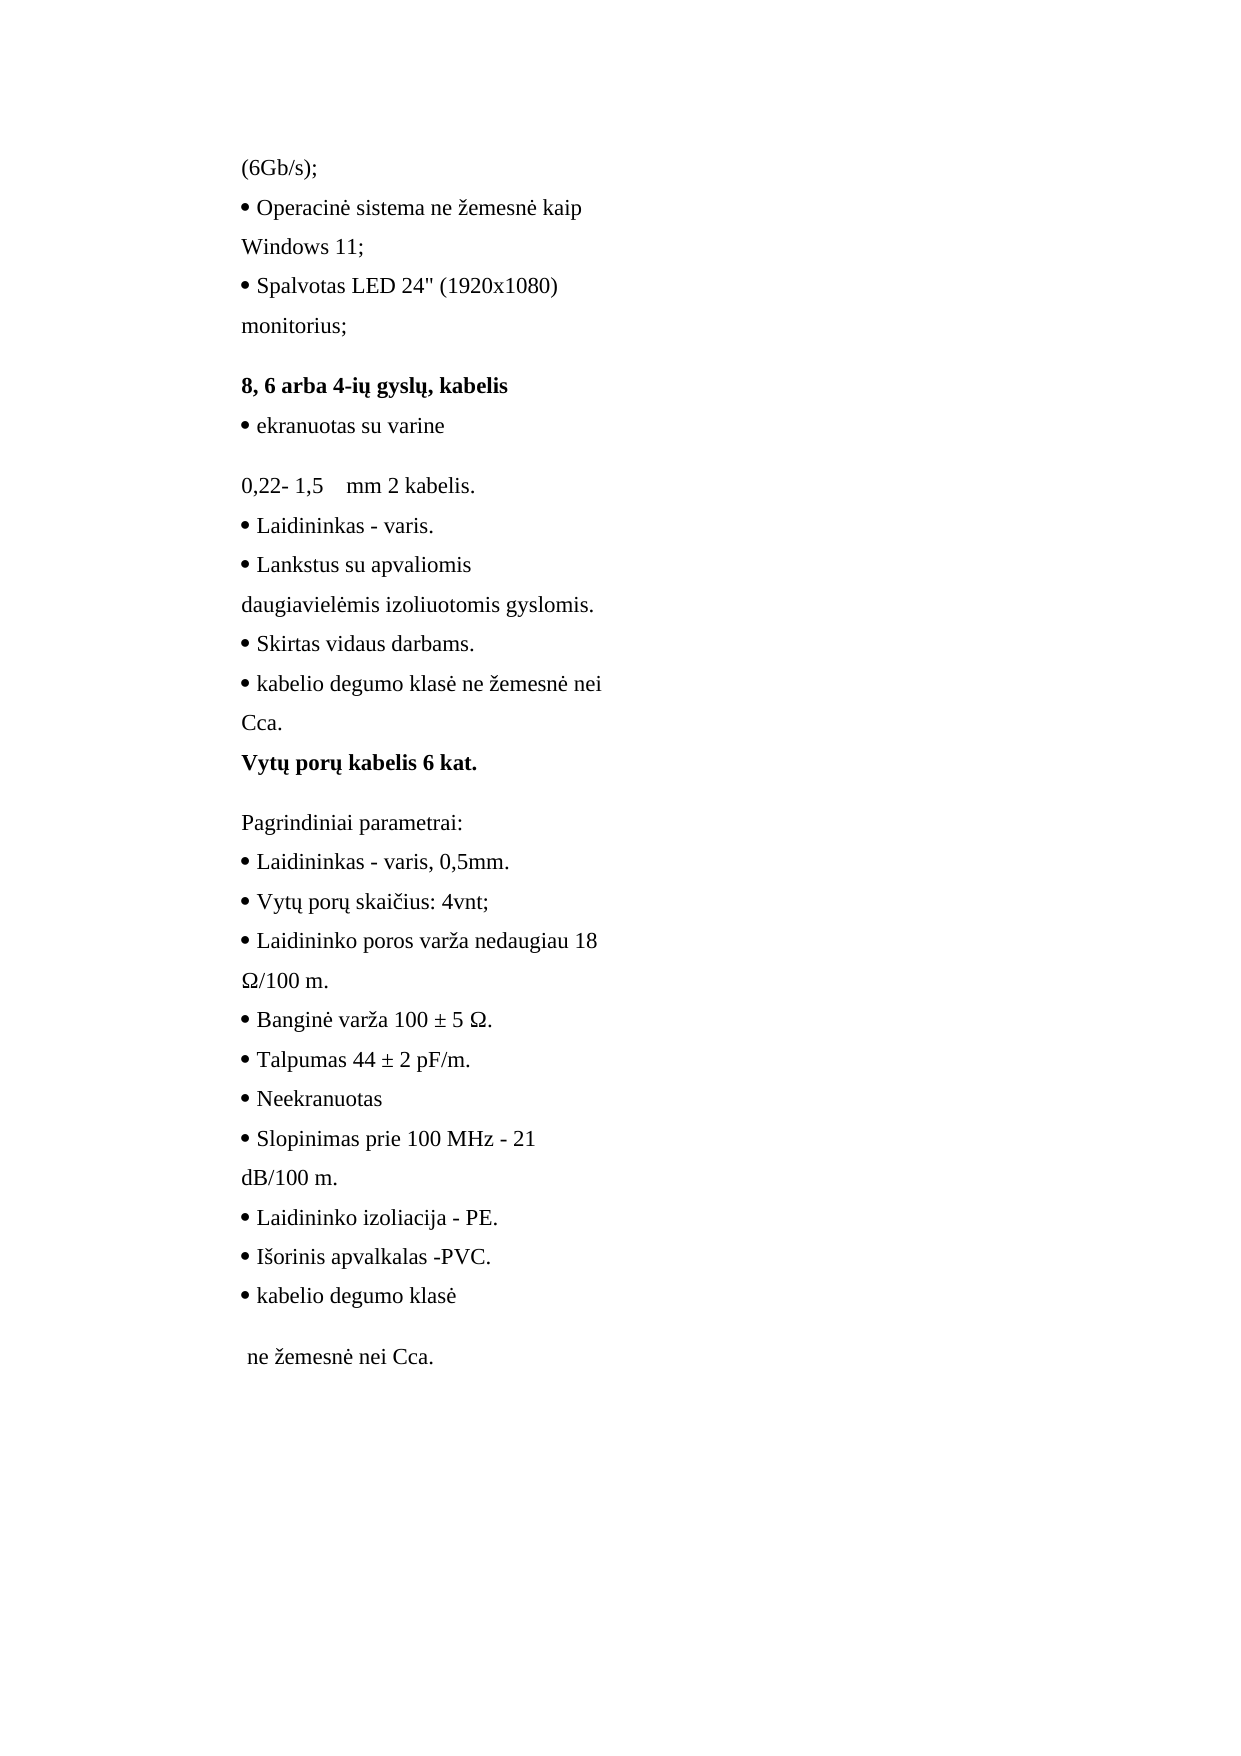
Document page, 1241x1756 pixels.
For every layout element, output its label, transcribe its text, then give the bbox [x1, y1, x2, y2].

table_header [119, 154, 169, 1584]
table_header [169, 156, 180, 1584]
table_header Kompiuterio pagrindiniai techniniai parametrai:  Pagrindinis procesorius ne mažiau kaip 4GHz taktinio dažnio, 4 branduolių, atminties talpa 8 MB, litografija - 14 nm;  Operatyvinė atmintis ne mažiau kaip 16Gb RAM,  DVD-RW, LAN;  Ne mažiau kaip 500Gb SSD 2,5” atminties diskas (įrašymo/skaitymo greitis ne mažiau kaip 500MB/s), SATA3 (6Gb/s);  Operacinė sistema ne žemesnė kaip Windows 11;  Spalvotas LED 24" (1920x1080) monitorius; 8, 6 arba 4-ių gyslų, kabelis  ekranuotas su varine 0,22- 1,5 mm 2 kabelis.  Laidininkas - varis.  Lankstus su apvaliomis daugiavielėmis izoliuotomis gyslomis.  Skirtas vidaus darbams.  kabelio degumo klasė ne žemesnė nei Cca. Vytų porų kabelis 6 kat. Pagrindiniai parametrai:  Laidininkas - varis, 0,5mm.  Vytų porų skaičius: 4vnt;  Laidininko poros varža nedaugiau 18 Ω/100 m.  Banginė varža 100 ± 5 Ω.  Talpumas 44 ± 2 pF/m.  Neekranuotas  Slopinimas prie 100 MHz - 21 dB/100 m.  Laidininko izoliacija - PE.  Išorinis apvalkalas -PVC.  kabelio degumo klasė ne žemesnė nei Cca. [230, 156, 558, 1584]
table_header [180, 156, 230, 1584]
